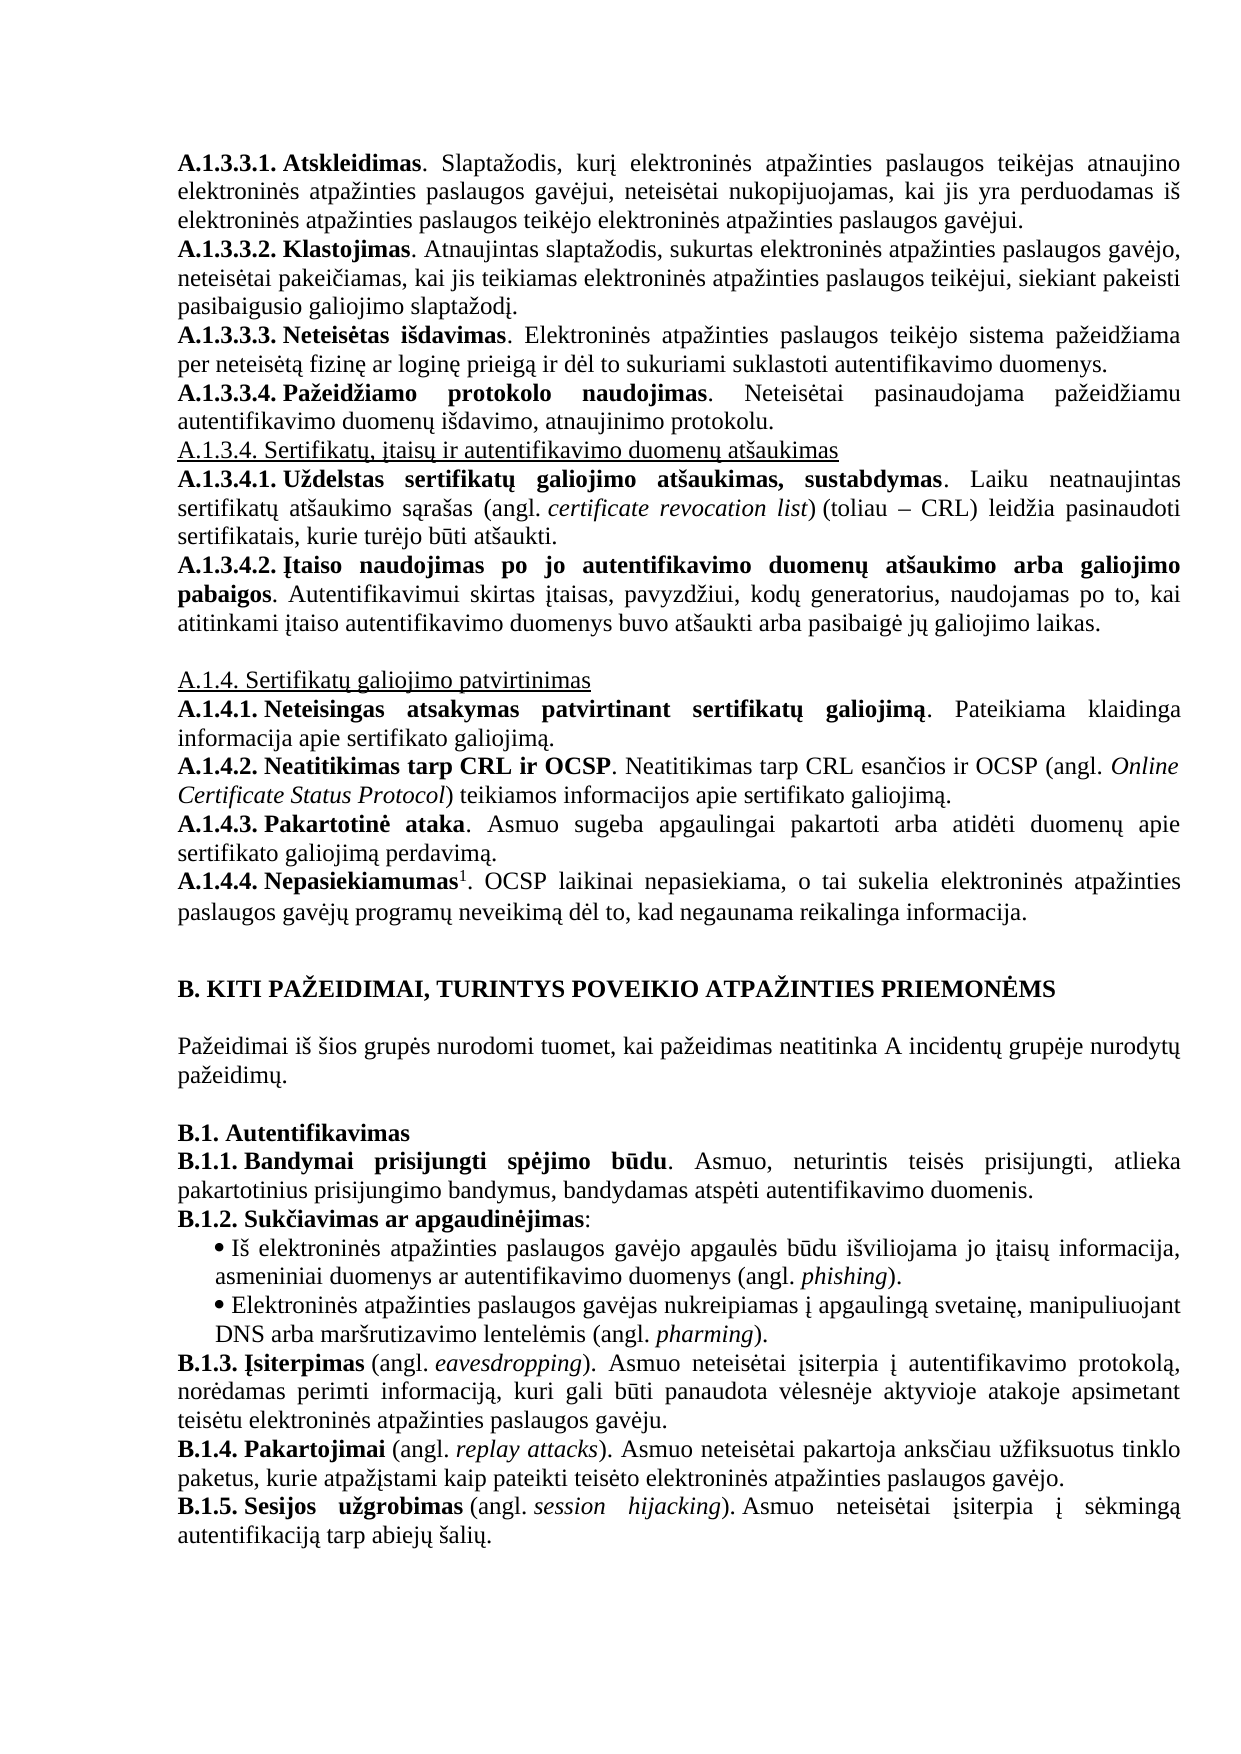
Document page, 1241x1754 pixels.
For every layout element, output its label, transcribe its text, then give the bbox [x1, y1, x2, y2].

text Pažeidimai iš šios grupės nurodomi tuomet, kai pažeidimas neatitinka A incidentų grupėje nurodytų pažeidimų. [177, 1031, 1181, 1089]
text B.1.3. Įsiterpimas (angl. eavesdropping). Asmuo neteisėtai įsiterpia į autentifikavimo protokolą, norėdamas perimti informaciją, kuri gali būti panaudota vėlesnėje aktyvioje atakoje apsimetant teisėtu elektroninės atpažinties paslaugos gavėju. [177, 1348, 1181, 1434]
text A.1.3.3.2. Klastojimas. Atnaujintas slaptažodis, sukurtas elektroninės atpažinties paslaugos gavėjo, neteisėtai pakeičiamas, kai jis teikiamas elektroninės atpažinties paslaugos teikėjui, siekiant pakeisti pasibaigusio galiojimo slaptažodį. [177, 234, 1181, 320]
text  Elektroninės atpažinties paslaugos gavėjas nukreipiamas į apgaulingą svetainę, manipuliuojant DNS arba maršrutizavimo lentelėmis (angl. pharming). [215, 1290, 1181, 1348]
text A.1.4.3. Pakartotinė ataka. Asmuo sugeba apgaulingai pakartoti arba atidėti duomenų apie sertifikato galiojimą perdavimą. [177, 809, 1181, 866]
text  Iš elektroninės atpažinties paslaugos gavėjo apgaulės būdu išviliojama jo įtaisų informacija, asmeniniai duomenys ar autentifikavimo duomenys (angl. phishing). [215, 1233, 1181, 1290]
text A.1.4. Sertifikatų galiojimo patvirtinimas [177, 665, 1181, 694]
text B.1.5. Sesijos užgrobimas (angl. session hijacking). Asmuo neteisėtai įsiterpia į sėkmingą autentifikaciją tarp abiejų šalių. [177, 1491, 1181, 1549]
text A.1.4.2. Neatitikimas tarp CRL ir OCSP. Neatitikimas tarp CRL esančios ir OCSP (angl. Online Certificate Status Protocol) teikiamos informacijos apie sertifikato galiojimą. [177, 751, 1181, 809]
text A.1.4.1. Neteisingas atsakymas patvirtinant sertifikatų galiojimą. Pateikiama klaidinga informacija apie sertifikato galiojimą. [177, 694, 1181, 751]
text B.1.1. Bandymai prisijungti spėjimo būdu. Asmuo, neturintis teisės prisijungti, atlieka pakartotinius prisijungimo bandymus, bandydamas atspėti autentifikavimo duomenis. [177, 1146, 1181, 1204]
text A.1.3.3.4. Pažeidžiamo protokolo naudojimas. Neteisėtai pasinaudojama pažeidžiamu autentifikavimo duomenų išdavimo, atnaujinimo protokolu. [177, 378, 1181, 435]
text A.1.3.4.2. Įtaiso naudojimas po jo autentifikavimo duomenų atšaukimo arba galiojimo pabaigos. Autentifikavimui skirtas įtaisas, pavyzdžiui, kodų generatorius, naudojamas po to, kai atitinkami įtaiso autentifikavimo duomenys buvo atšaukti arba pasibaigė jų galiojimo laikas. [177, 550, 1181, 636]
text A.1.3.4.1. Uždelstas sertifikatų galiojimo atšaukimas, sustabdymas. Laiku neatnaujintas sertifikatų atšaukimo sąrašas (angl. certificate revocation list) (toliau – CRL) leidžia pasinaudoti sertifikatais, kurie turėjo būti atšaukti. [177, 464, 1181, 550]
text B.1.2. Sukčiavimas ar apgaudinėjimas: [177, 1204, 1181, 1233]
text B. KITI PAŽEIDIMAI, TURINTYS POVEIKIO ATPAŽINTIES PRIEMONĖMS [177, 974, 1181, 1003]
text A.1.3.3.3. Neteisėtas išdavimas. Elektroninės atpažinties paslaugos teikėjo sistema pažeidžiama per neteisėtą fizinę ar loginę prieigą ir dėl to sukuriami suklastoti autentifikavimo duomenys. [177, 320, 1181, 378]
text B.1. Autentifikavimas [177, 1118, 1181, 1146]
text A.1.3.4. Sertifikatų, įtaisų ir autentifikavimo duomenų atšaukimas [177, 435, 1181, 464]
text B.1.4. Pakartojimai (angl. replay attacks). Asmuo neteisėtai pakartoja anksčiau užfiksuotus tinklo paketus, kurie atpažįstami kaip pateikti teisėto elektroninės atpažinties paslaugos gavėjo. [177, 1434, 1181, 1491]
text A.1.4.4. Nepasiekiamumas1. OCSP laikinai nepasiekiama, o tai sukelia elektroninės atpažinties paslaugos gavėjų programų neveikimą dėl to, kad negaunama reikalinga informacija. [177, 866, 1181, 926]
text A.1.3.3.1. Atskleidimas. Slaptažodis, kurį elektroninės atpažinties paslaugos teikėjas atnaujino elektroninės atpažinties paslaugos gavėjui, neteisėtai nukopijuojamas, kai jis yra perduodamas iš elektroninės atpažinties paslaugos teikėjo elektroninės atpažinties paslaugos gavėjui. [177, 148, 1181, 234]
